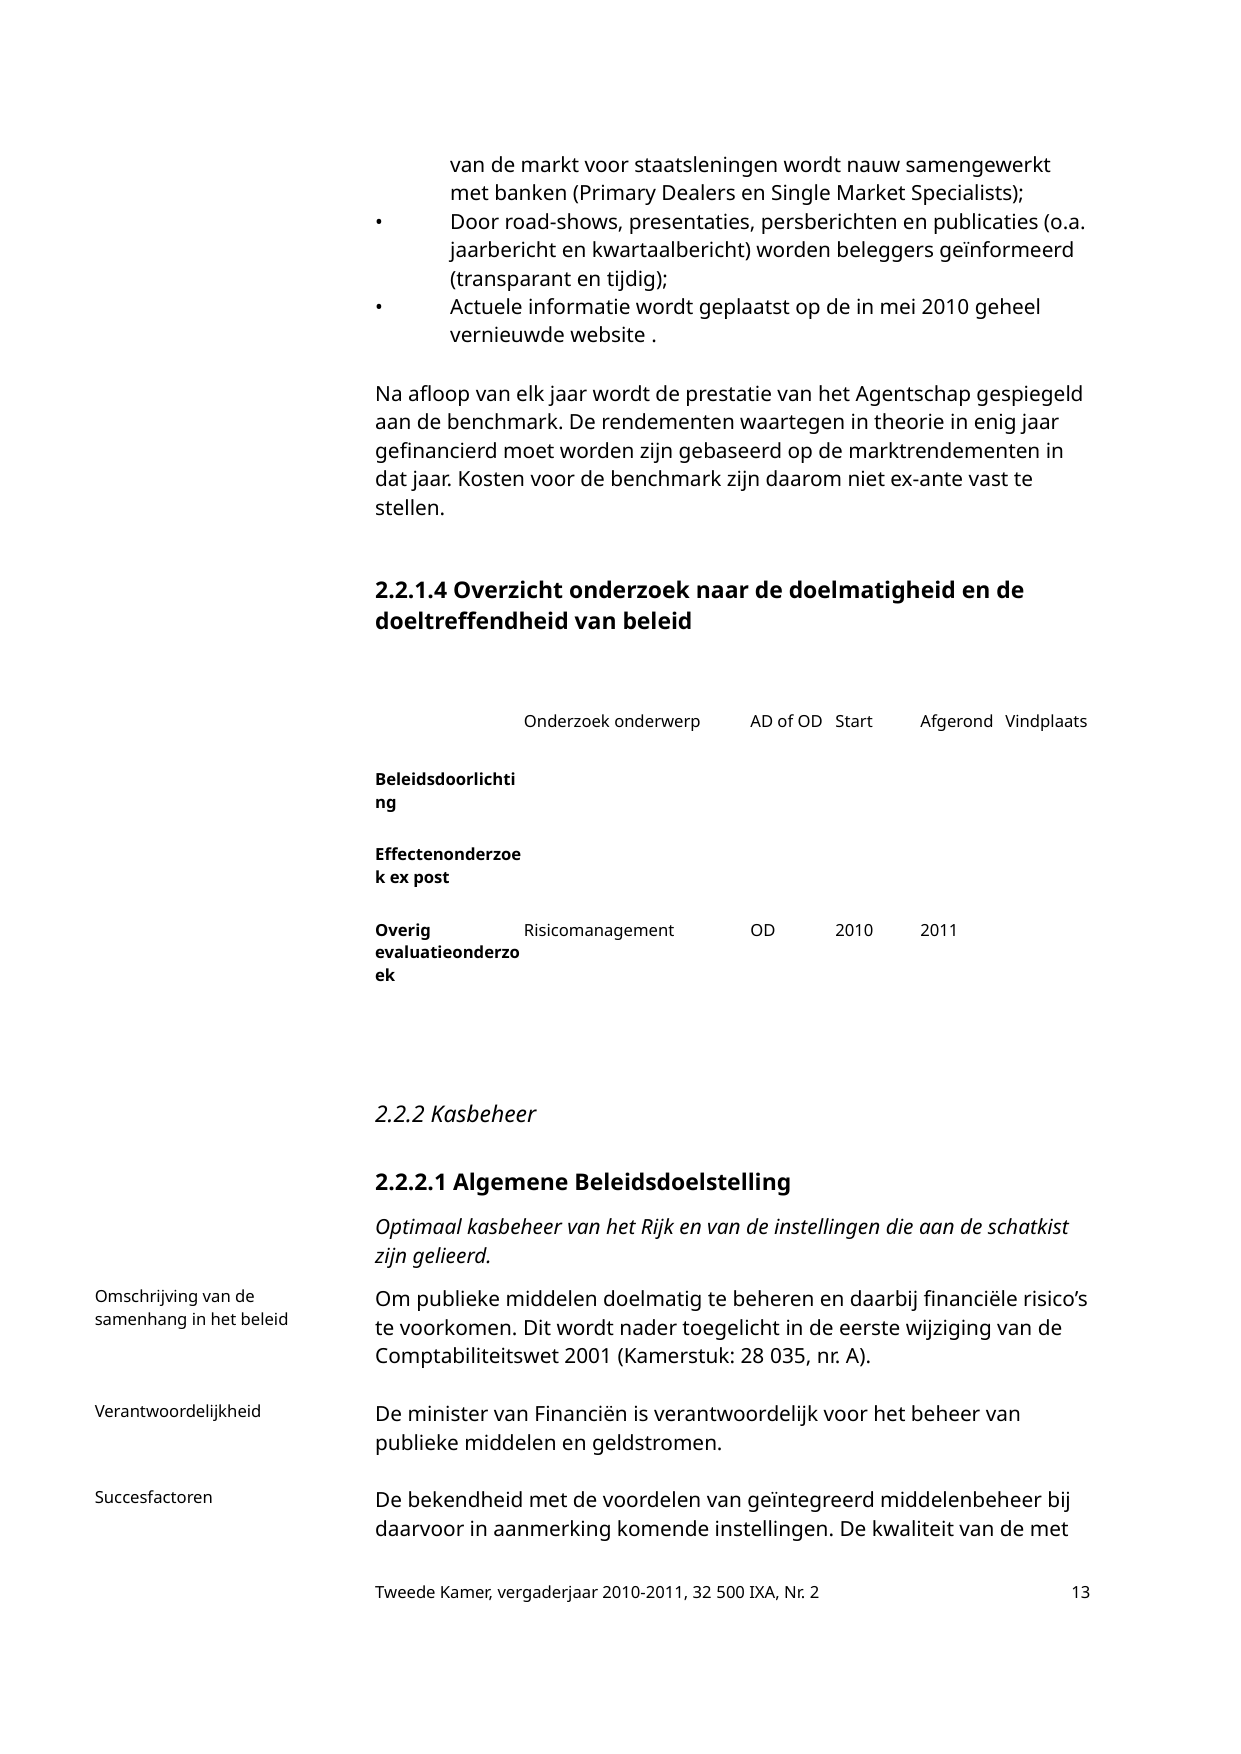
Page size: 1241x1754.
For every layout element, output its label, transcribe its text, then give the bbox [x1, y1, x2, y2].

table_cell [1005, 843, 1090, 918]
list Door road-shows, presentaties, persberichten en publicaties (o.a. jaarbericht en kwartaalbericht) worden beleggers geïnformeerd (transparant en tijdig); [375, 207, 1090, 292]
table_header AD of OD [750, 709, 835, 768]
text Na afloop van elk jaar wordt de prestatie van het Agentschap gespiegeld aan de benchmark. De rendementen waartegen in theorie in enig jaar gefinancierd moet worden zijn gebaseerd op de marktrendementen in dat jaar. Kosten voor de benchmark zijn daarom niet ex-ante vast te stellen. [375, 379, 1090, 521]
text Om publieke middelen doelmatig te beheren en daarbij financiële risico’s te voorkomen. Dit wordt nader toegelicht in de eerste wijziging van de Comptabiliteitswet 2001 (Kamerstuk: 28 035, nr. A). [375, 1284, 1090, 1370]
table_cell 2010 [835, 919, 920, 1017]
table_cell [1005, 768, 1090, 843]
text De minister van Financiën is verantwoordelijk voor het beheer van publieke middelen en geldstromen. [375, 1399, 1090, 1456]
table_header Onderzoek onderwerp [524, 709, 750, 768]
subtitle 2.2.2 Kasbeheer [375, 1097, 1090, 1129]
table_cell Risicomanagement [524, 919, 750, 1017]
text Optimaal kasbeheer van het Rijk en van de instellingen die aan de schatkist zijn gelieerd. [375, 1212, 1090, 1269]
table_cell [524, 843, 750, 918]
table_cell [835, 768, 920, 843]
table_cell 2011 [920, 919, 1005, 1017]
table_cell OD [750, 919, 835, 1017]
table_header Vindplaats [1005, 709, 1090, 768]
table_cell [835, 843, 920, 918]
table_cell Effectenonderzoek ex post [375, 843, 524, 918]
table_cell [750, 843, 835, 918]
table_cell Overig evaluatieonderzoek [375, 919, 524, 1017]
text Succesfactoren [94, 1486, 328, 1508]
subtitle 2.2.1.4 Overzicht onderzoek naar de doelmatigheid en de doeltreffendheid van beleid [375, 574, 1090, 636]
table_cell [920, 768, 1005, 843]
table_header Afgerond [920, 709, 1005, 768]
text Verantwoordelijkheid [94, 1399, 328, 1422]
text De bekendheid met de voordelen van geïntegreerd middelenbeheer bij daarvoor in aanmerking komende instellingen. De kwaliteit van de met [375, 1486, 1090, 1542]
text Omschrijving van de samenhang in het beleid [94, 1284, 328, 1330]
list Actuele informatie wordt geplaatst op de in mei 2010 geheel vernieuwde website . [375, 292, 1090, 349]
table_header Start [835, 709, 920, 768]
table_cell [1005, 919, 1090, 1017]
table_cell [750, 768, 835, 843]
subtitle 2.2.2.1 Algemene Beleidsdoelstelling [375, 1166, 1090, 1197]
table_cell [524, 768, 750, 843]
table_header [375, 709, 524, 768]
list van de markt voor staatsleningen wordt nauw samengewerkt met banken (Primary Dealers en Single Market Specialists); [375, 150, 1090, 207]
table_cell [920, 843, 1005, 918]
table_cell Beleidsdoorlichting [375, 768, 524, 843]
